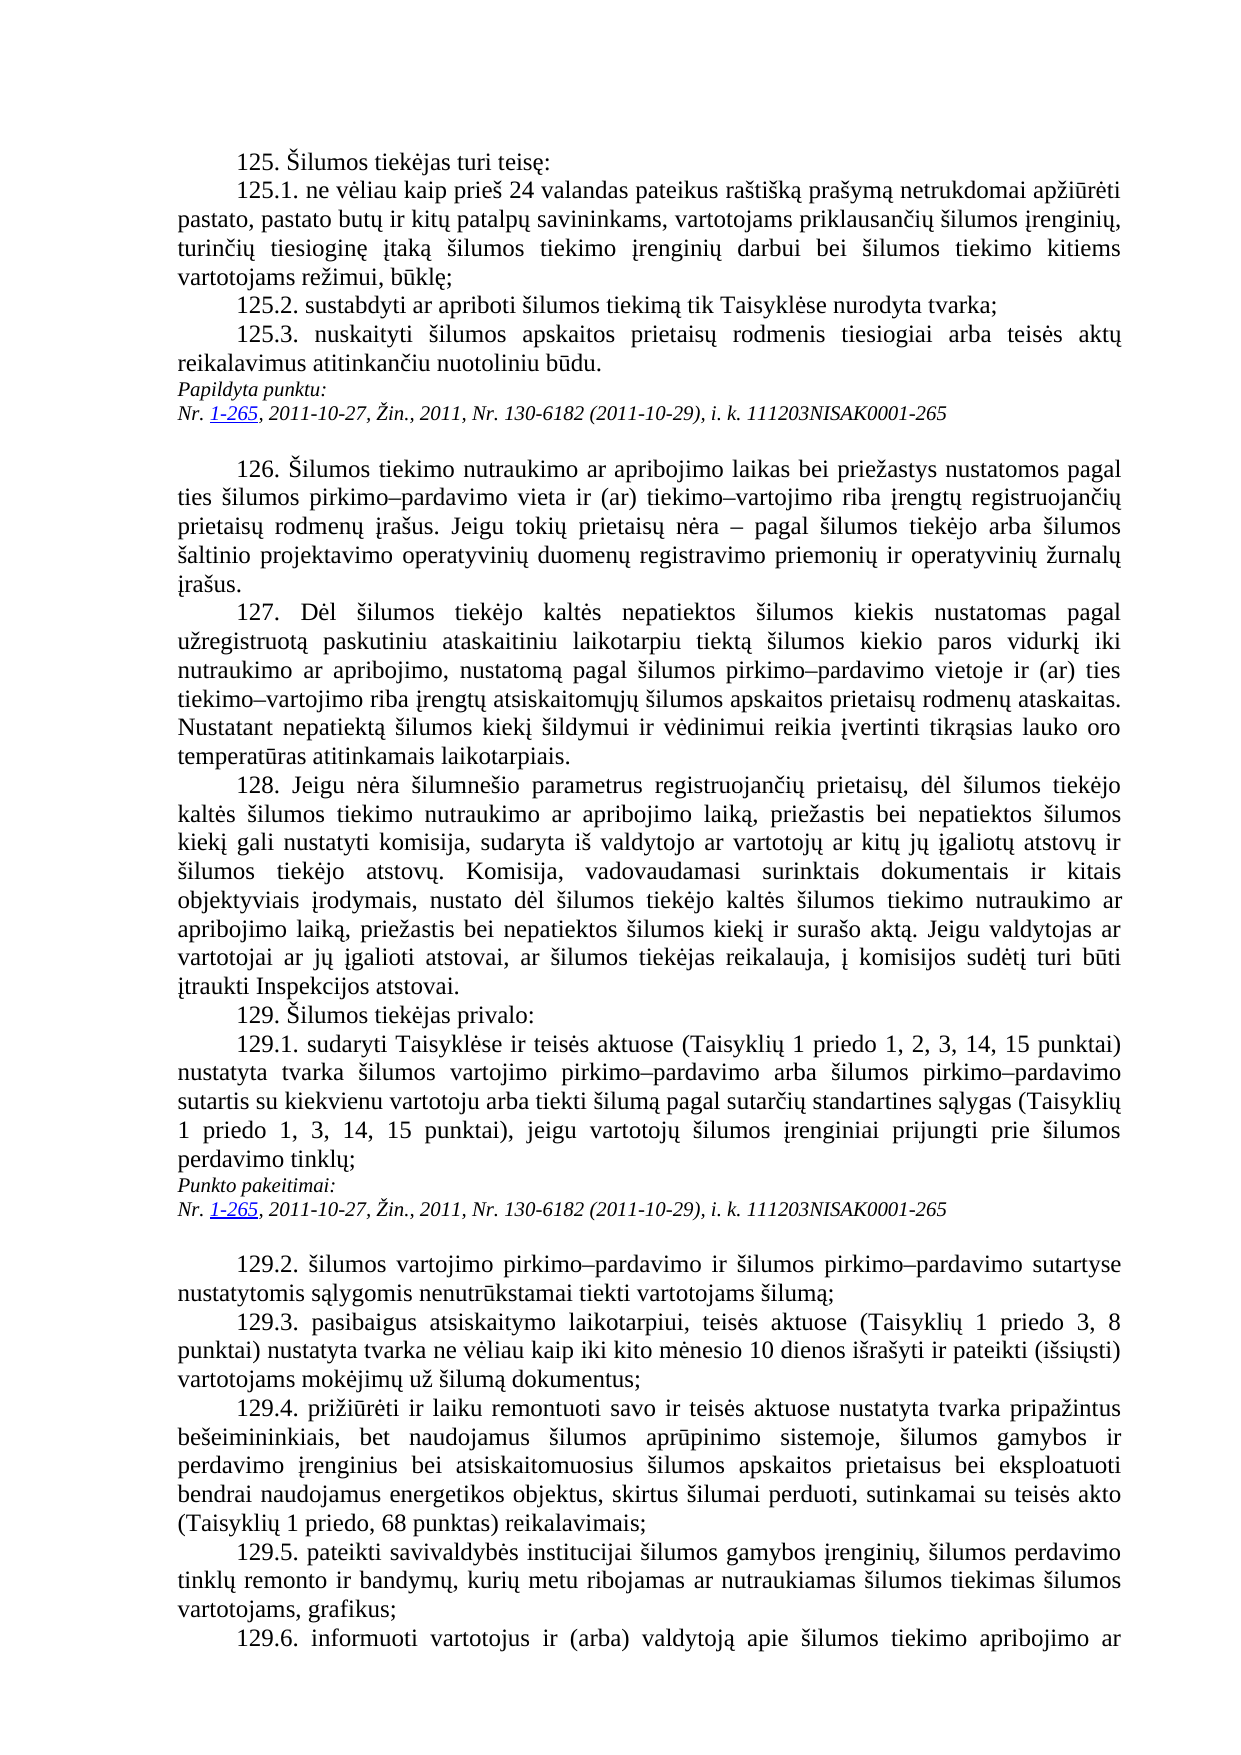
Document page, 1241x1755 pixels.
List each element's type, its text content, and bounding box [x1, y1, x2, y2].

text 129.1. sudaryti Taisyklėse ir teisės aktuose (Taisyklių 1 priedo 1, 2, 3, 14, 15 punktai) nustatyta tvarka šilumos vartojimo pirkimo–pardavimo arba šilumos pirkimo–pardavimo sutartis su kiekvienu vartotoju arba tiekti šilumą pagal sutarčių standartines sąlygas (Taisyklių 1 priedo 1, 3, 14, 15 punktai), jeigu vartotojų šilumos įrenginiai prijungti prie šilumos perdavimo tinklų; [177, 1029, 1122, 1172]
text 126. Šilumos tiekimo nutraukimo ar apribojimo laikas bei priežastys nustatomos pagal ties šilumos pirkimo–pardavimo vieta ir (ar) tiekimo–vartojimo riba įrengtų registruojančių prietaisų rodmenų įrašus. Jeigu tokių prietaisų nėra – pagal šilumos tiekėjo arba šilumos šaltinio projektavimo operatyvinių duomenų registravimo priemonių ir operatyvinių žurnalų įrašus. [177, 454, 1122, 597]
text 125.1. ne vėliau kaip prieš 24 valandas pateikus raštišką prašymą netrukdomai apžiūrėti pastato, pastato butų ir kitų patalpų savininkams, vartotojams priklausančių šilumos įrenginių, turinčių tiesioginę įtaką šilumos tiekimo įrenginių darbui bei šilumos tiekimo kitiems vartotojams režimui, būklę; [177, 176, 1122, 291]
text Nr. 1-265, 2011-10-27, Žin., 2011, Nr. 130-6182 (2011-10-29), i. k. 111203NISAK0001-265 [177, 1197, 1122, 1221]
text 129.2. šilumos vartojimo pirkimo–pardavimo ir šilumos pirkimo–pardavimo sutartyse nustatytomis sąlygomis nenutrūkstamai tiekti vartotojams šilumą; [177, 1249, 1122, 1307]
text 125.2. sustabdyti ar apriboti šilumos tiekimą tik Taisyklėse nurodyta tvarka; [177, 291, 1122, 319]
text 129. Šilumos tiekėjas privalo: [177, 1000, 1122, 1029]
text 129.3. pasibaigus atsiskaitymo laikotarpiui, teisės aktuose (Taisyklių 1 priedo 3, 8 punktai) nustatyta tvarka ne vėliau kaip iki kito mėnesio 10 dienos išrašyti ir pateikti (išsiųsti) vartotojams mokėjimų už šilumą dokumentus; [177, 1307, 1122, 1393]
text Papildyta punktu: [177, 377, 1122, 401]
text Nr. 1-265, 2011-10-27, Žin., 2011, Nr. 130-6182 (2011-10-29), i. k. 111203NISAK0001-265 [177, 401, 1122, 425]
text 125.3. nuskaityti šilumos apskaitos prietaisų rodmenis tiesiogiai arba teisės aktų reikalavimus atitinkančiu nuotoliniu būdu. [177, 319, 1122, 377]
text 127. Dėl šilumos tiekėjo kaltės nepatiektos šilumos kiekis nustatomas pagal užregistruotą paskutiniu ataskaitiniu laikotarpiu tiektą šilumos kiekio paros vidurkį iki nutraukimo ar apribojimo, nustatomą pagal šilumos pirkimo–pardavimo vietoje ir (ar) ties tiekimo–vartojimo riba įrengtų atsiskaitomųjų šilumos apskaitos prietaisų rodmenų ataskaitas. Nustatant nepatiektą šilumos kiekį šildymui ir vėdinimui reikia įvertinti tikrąsias lauko oro temperatūras atitinkamais laikotarpiais. [177, 597, 1122, 770]
text 125. Šilumos tiekėjas turi teisę: [177, 147, 1122, 176]
text 129.6. informuoti vartotojus ir (arba) valdytoją apie šilumos tiekimo apribojimo ar [177, 1623, 1122, 1652]
text 129.4. prižiūrėti ir laiku remontuoti savo ir teisės aktuose nustatyta tvarka pripažintus bešeimininkiais, bet naudojamus šilumos aprūpinimo sistemoje, šilumos gamybos ir perdavimo įrenginius bei atsiskaitomuosius šilumos apskaitos prietaisus bei eksploatuoti bendrai naudojamus energetikos objektus, skirtus šilumai perduoti, sutinkamai su teisės akto (Taisyklių 1 priedo, 68 punktas) reikalavimais; [177, 1393, 1122, 1537]
text 129.5. pateikti savivaldybės institucijai šilumos gamybos įrenginių, šilumos perdavimo tinklų remonto ir bandymų, kurių metu ribojamas ar nutraukiamas šilumos tiekimas šilumos vartotojams, grafikus; [177, 1537, 1122, 1623]
text 128. Jeigu nėra šilumnešio parametrus registruojančių prietaisų, dėl šilumos tiekėjo kaltės šilumos tiekimo nutraukimo ar apribojimo laiką, priežastis bei nepatiektos šilumos kiekį gali nustatyti komisija, sudaryta iš valdytojo ar vartotojų ar kitų jų įgaliotų atstovų ir šilumos tiekėjo atstovų. Komisija, vadovaudamasi surinktais dokumentais ir kitais objektyviais įrodymais, nustato dėl šilumos tiekėjo kaltės šilumos tiekimo nutraukimo ar apribojimo laiką, priežastis bei nepatiektos šilumos kiekį ir surašo aktą. Jeigu valdytojas ar vartotojai ar jų įgalioti atstovai, ar šilumos tiekėjas reikalauja, į komisijos sudėtį turi būti įtraukti Inspekcijos atstovai. [177, 770, 1122, 1000]
text Punkto pakeitimai: [177, 1172, 1122, 1197]
